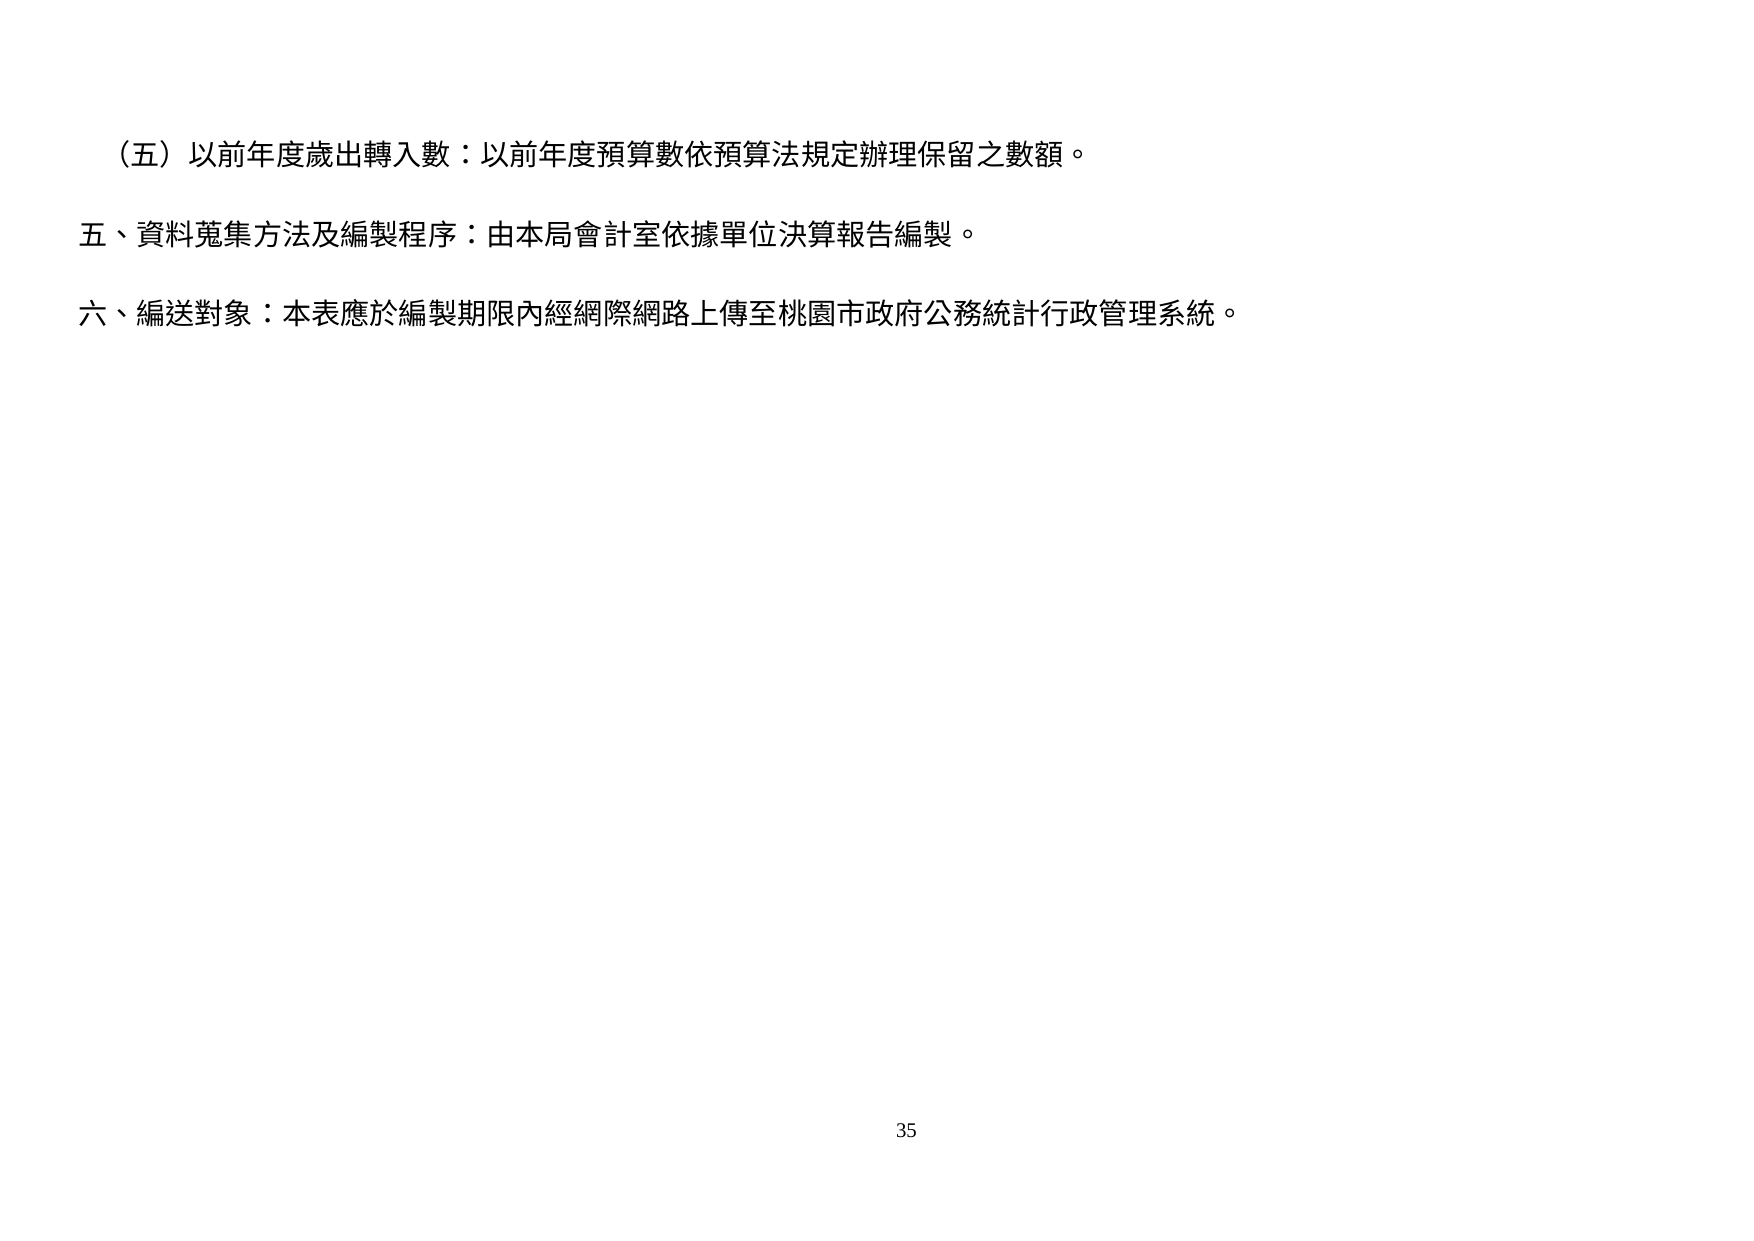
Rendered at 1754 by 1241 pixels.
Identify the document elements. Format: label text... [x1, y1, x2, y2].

table_cell （五）以前年度歲出轉入數：以前年度預算數依預算法規定辦理保留之數額。 [75, 113, 1533, 193]
table_cell 五、資料蒐集方法及編製程序：由本局會計室依據單位決算報告編製。 [75, 193, 1533, 272]
table_cell 六、編送對象：本表應於編製期限內經網際網路上傳至桃園市政府公務統計行政管理系統。 [75, 272, 1533, 351]
